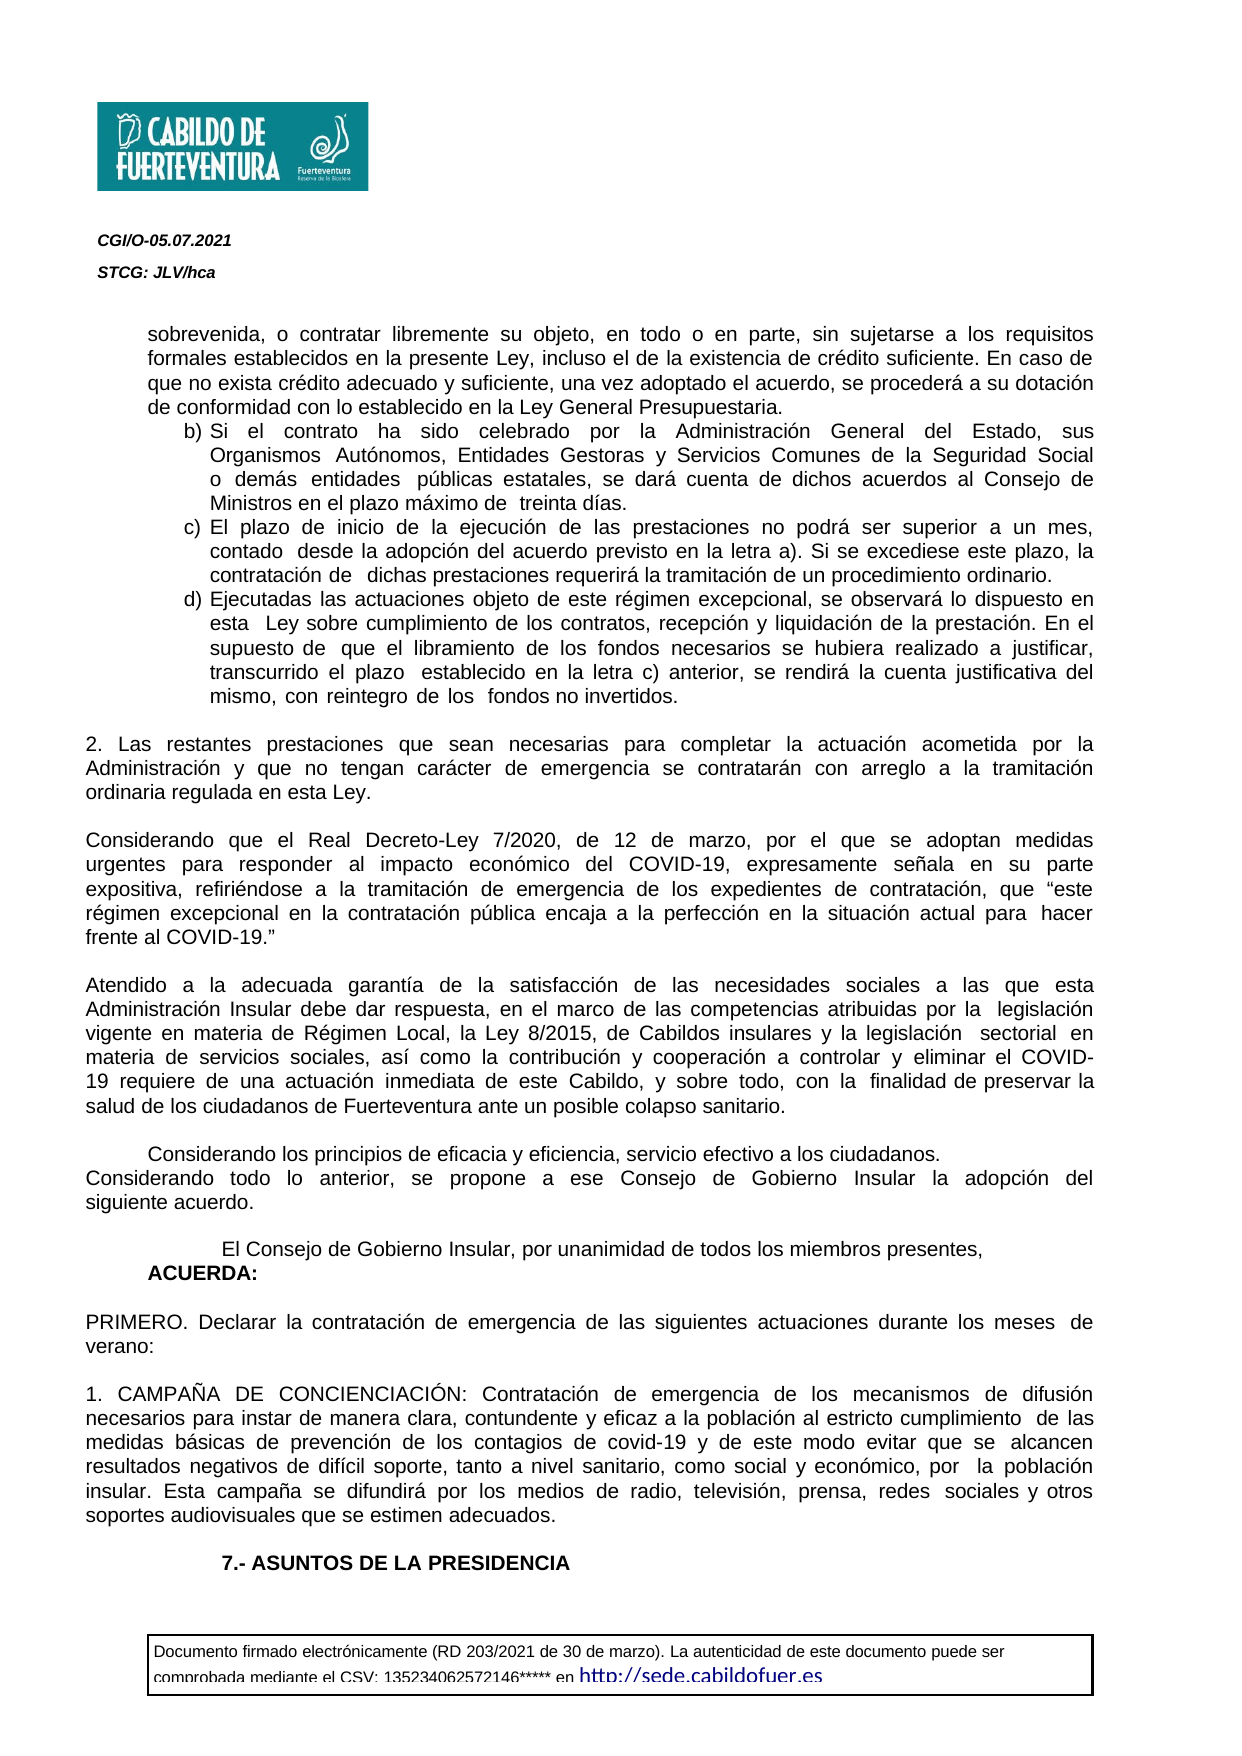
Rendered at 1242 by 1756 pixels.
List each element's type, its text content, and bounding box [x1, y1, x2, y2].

text Considerando que el Real Decreto-Ley 7/2020, de 12 de marzo, por el que se adoptan medidas urgentes para responder al impacto económico del COVID-19, expresamente señala en su parte expositiva, refiriéndose a la tramitación de emergencia de los expedientes de contratación, que “este régimen excepcional en la contratación pública encaja a la perfección en la situación actual para hacer frente al COVID-19.” [85, 828, 1094, 949]
text El Consejo de Gobierno Insular, por unanimidad de todos los miembros presentes, [221, 1238, 1106, 1262]
subtitle 7.- ASUNTOS DE LA PRESIDENCIA [221, 1550, 1106, 1574]
text Considerando todo lo anterior, se propone a ese Consejo de Gobierno Insular la adopción del siguiente acuerdo. [85, 1166, 1094, 1214]
text Considerando los principios de eficacia y eficiencia, servicio efectivo a los ciudadanos. [147, 1142, 1106, 1166]
list Si el contrato ha sido celebrado por la Administración General del Estado, sus Organismos Autónomos, Entidades Gestoras y Servicios Comunes de la Seguridad Social o demás entidades públicas estatales, se dará cuenta de dichos acuerdos al Consejo de Ministros en el plazo máximo de treinta días. [184, 418, 1094, 515]
text PRIMERO. Declarar la contratación de emergencia de las siguientes actuaciones durante los meses de verano: [85, 1310, 1094, 1358]
text sobrevenida, o contratar libremente su objeto, en todo o en parte, sin sujetarse a los requisitos formales establecidos en la presente Ley, incluso el de la existencia de crédito suficiente. En caso de que no exista crédito adecuado y suficiente, una vez adoptado el acuerdo, se procederá a su dotación de conformidad con lo establecido en la Ley General Presupuestaria. [147, 322, 1094, 418]
text 1. CAMPAÑA DE CONCIENCIACIÓN: Contratación de emergencia de los mecanismos de difusión necesarios para instar de manera clara, contundente y eficaz a la población al estricto cumplimiento de las medidas básicas de prevención de los contagios de covid-19 y de este modo evitar que se alcancen resultados negativos de difícil soporte, tanto a nivel sanitario, como social y económico, por la población insular. Esta campaña se difundirá por los medios de radio, televisión, prensa, redes sociales y otros soportes audiovisuales que se estimen adecuados. [85, 1382, 1094, 1527]
subtitle ACUERDA: [147, 1262, 1106, 1285]
text Atendido a la adecuada garantía de la satisfacción de las necesidades sociales a las que esta Administración Insular debe dar respuesta, en el marco de las competencias atribuidas por la legislación vigente en materia de Régimen Local, la Ley 8/2015, de Cabildos insulares y la legislación sectorial en materia de servicios sociales, así como la contribución y cooperación a controlar y eliminar el COVID-19 requiere de una actuación inmediata de este Cabildo, y sobre todo, con la finalidad de preservar la salud de los ciudadanos de Fuerteventura ante un posible colapso sanitario. [85, 973, 1094, 1117]
list El plazo de inicio de la ejecución de las prestaciones no podrá ser superior a un mes, contado desde la adopción del acuerdo previsto en la letra a). Si se excediese este plazo, la contratación de dichas prestaciones requerirá la tramitación de un procedimiento ordinario. [184, 515, 1094, 587]
list Ejecutadas las actuaciones objeto de este régimen excepcional, se observará lo dispuesto en esta Ley sobre cumplimiento de los contratos, recepción y liquidación de la prestación. En el supuesto de que el libramiento de los fondos necesarios se hubiera realizado a justificar, transcurrido el plazo establecido en la letra c) anterior, se rendirá la cuenta justificativa del mismo, con reintegro de los fondos no invertidos. [184, 587, 1094, 708]
text 2. Las restantes prestaciones que sean necesarias para completar la actuación acometida por la Administración y que no tengan carácter de emergencia se contratarán con arreglo a la tramitación ordinaria regulada en esta Ley. [85, 732, 1094, 804]
